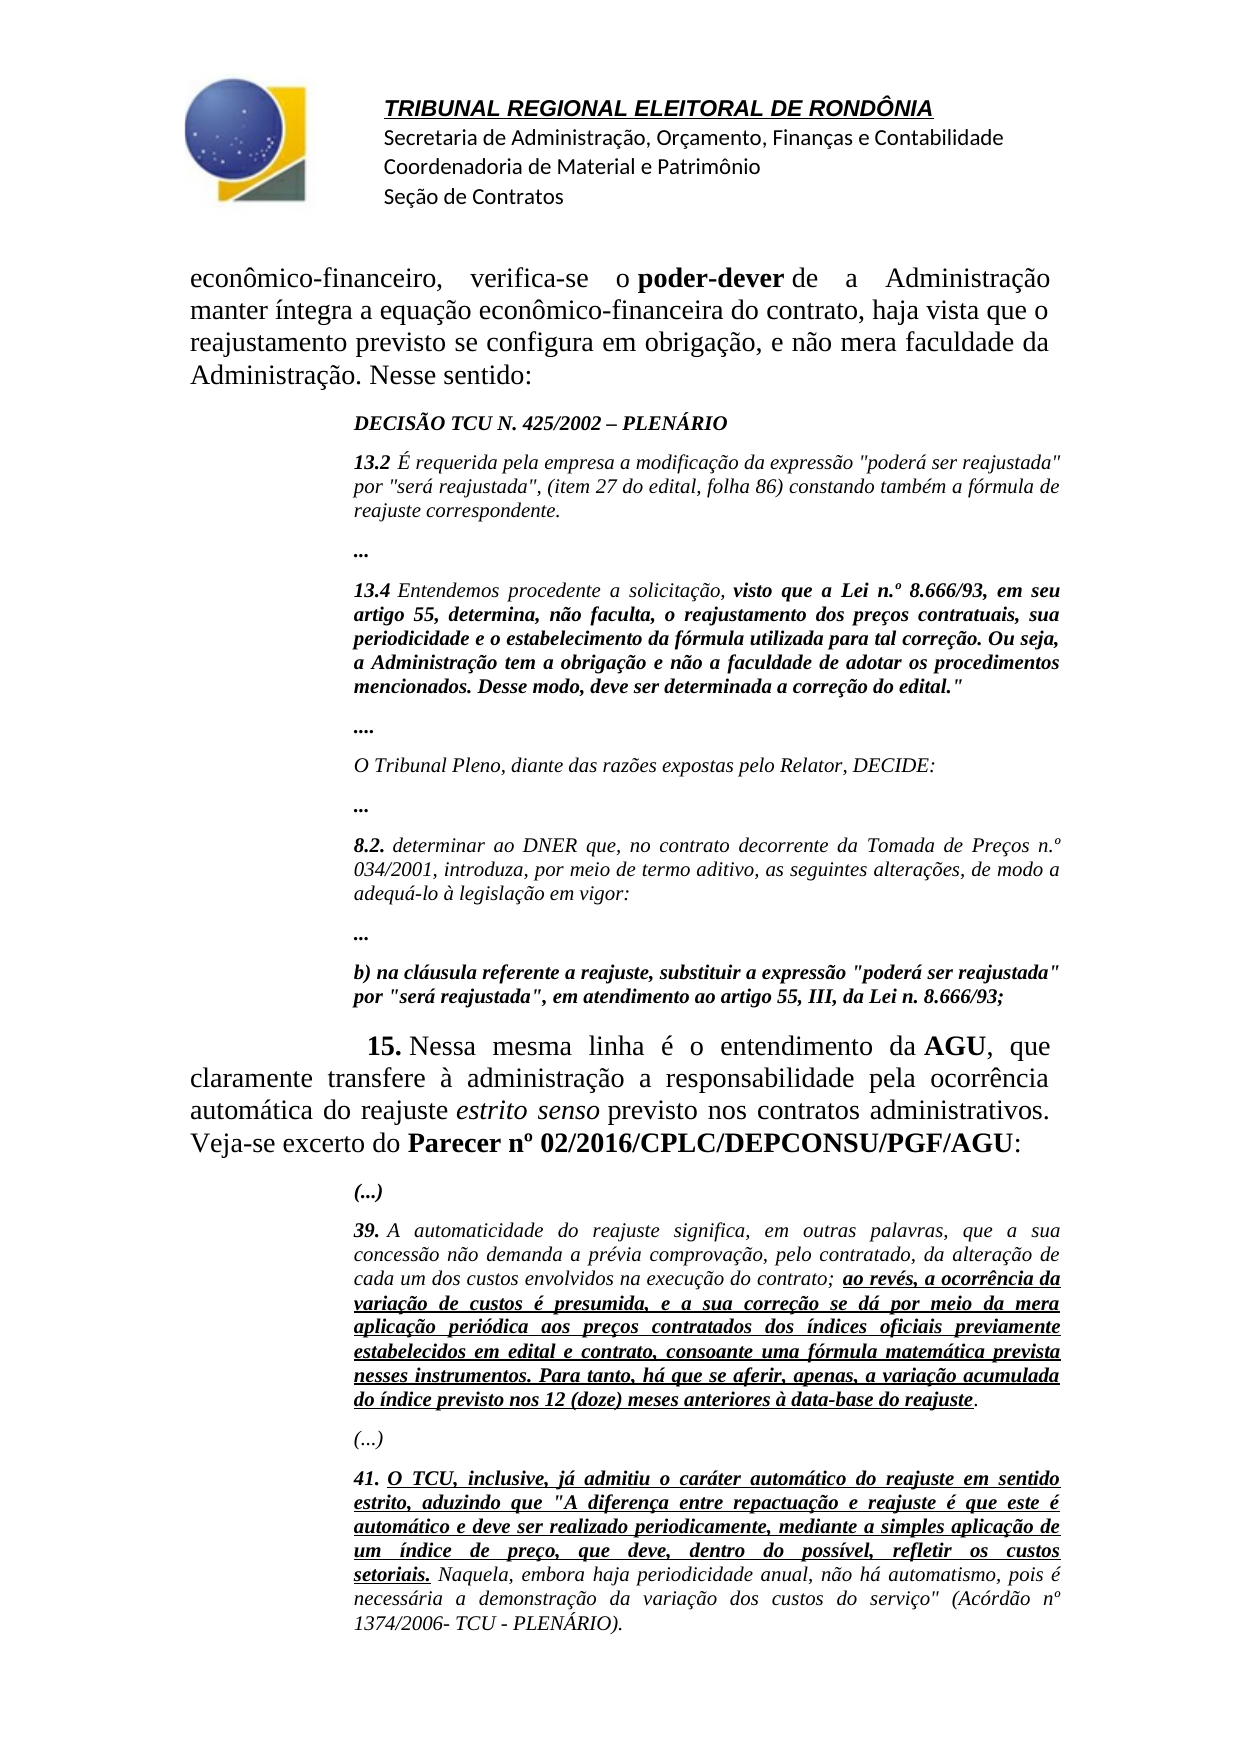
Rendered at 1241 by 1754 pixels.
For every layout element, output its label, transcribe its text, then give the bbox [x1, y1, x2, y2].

text 39. A automaticidade do reajuste significa, em outras palavras, que a sua concessão não demanda a prévia comprovação, pelo contratado, da alteração de cada um dos custos envolvidos na execução do contrato; ao revés, a ocorrência da variação de custos é presumida, e a sua correção se dá por meio da mera aplicação periódica aos preços contratados dos índices oficiais previamente estabelecidos em edital e contrato, consoante uma fórmula matemática prevista nesses instrumentos. Para tanto, há que se aferir, apenas, a variação acumulada do índice previsto nos 12 (doze) meses anteriores à data-base do reajuste. [354, 1218, 1063, 1411]
text 15. Nessa mesma linha é o entendimento da AGU, que claramente transfere à administração a responsabilidade pela ocorrência automática do reajuste estrito senso previsto nos contratos administrativos. Veja-se excerto do Parecer nº 02/2016/CPLC/DEPCONSU/PGF/AGU: [190, 1029, 1051, 1158]
text ... [354, 921, 1063, 944]
text (...) [354, 1178, 1063, 1203]
text b) na cláusula referente a reajuste, substituir a expressão "poderá ser reajustada" por "será reajustada", em atendimento ao artigo 55, III, da Lei n. 8.666/93; [354, 960, 1063, 1008]
text O Tribunal Pleno, diante das razões expostas pelo Relator, DECIDE: [354, 753, 1063, 777]
text .... [354, 714, 1063, 738]
text ... [354, 793, 1063, 817]
text ... [354, 538, 1063, 562]
text DECISÃO TCU N. 425/2002 – PLENÁRIO [354, 411, 1063, 434]
text 8.2. determinar ao DNER que, no contrato decorrente da Tomada de Preços n.º 034/2001, introduza, por meio de termo aditivo, as seguintes alterações, de modo a adequá-lo à legislação em vigor: [354, 833, 1063, 905]
text 13.4 Entendemos procedente a solicitação, visto que a Lei n.º 8.666/93, em seu artigo 55, determina, não faculta, o reajustamento dos preços contratuais, sua periodicidade e o estabelecimento da fórmula utilizada para tal correção. Ou seja, a Administração tem a obrigação e não a faculdade de adotar os procedimentos mencionados. Desse modo, deve ser determinada a correção do edital." [354, 578, 1063, 698]
text 13.2 É requerida pela empresa a modificação da expressão "poderá ser reajustada" por "será reajustada", (item 27 do edital, folha 86) constando também a fórmula de reajuste correspondente. [354, 450, 1063, 522]
text econômico-financeiro, verifica-se o poder-dever de a Administração manter íntegra a equação econômico-financeira do contrato, haja vista que o reajustamento previsto se configura em obrigação, e não mera faculdade da Administração. Nesse sentido: [190, 261, 1051, 390]
text 41. O TCU, inclusive, já admitiu o caráter automático do reajuste em sentido estrito, aduzindo que "A diferença entre repactuação e reajuste é que este é automático e deve ser realizado periodicamente, mediante a simples aplicação de um índice de preço, que deve, dentro do possível, refletir os custos setoriais. Naquela, embora haja periodicidade anual, não há automatismo, pois é necessária a demonstração da variação dos custos do serviço" (Acórdão nº 1374/2006- TCU - PLENÁRIO). [354, 1466, 1063, 1634]
text (...) [354, 1426, 1063, 1450]
